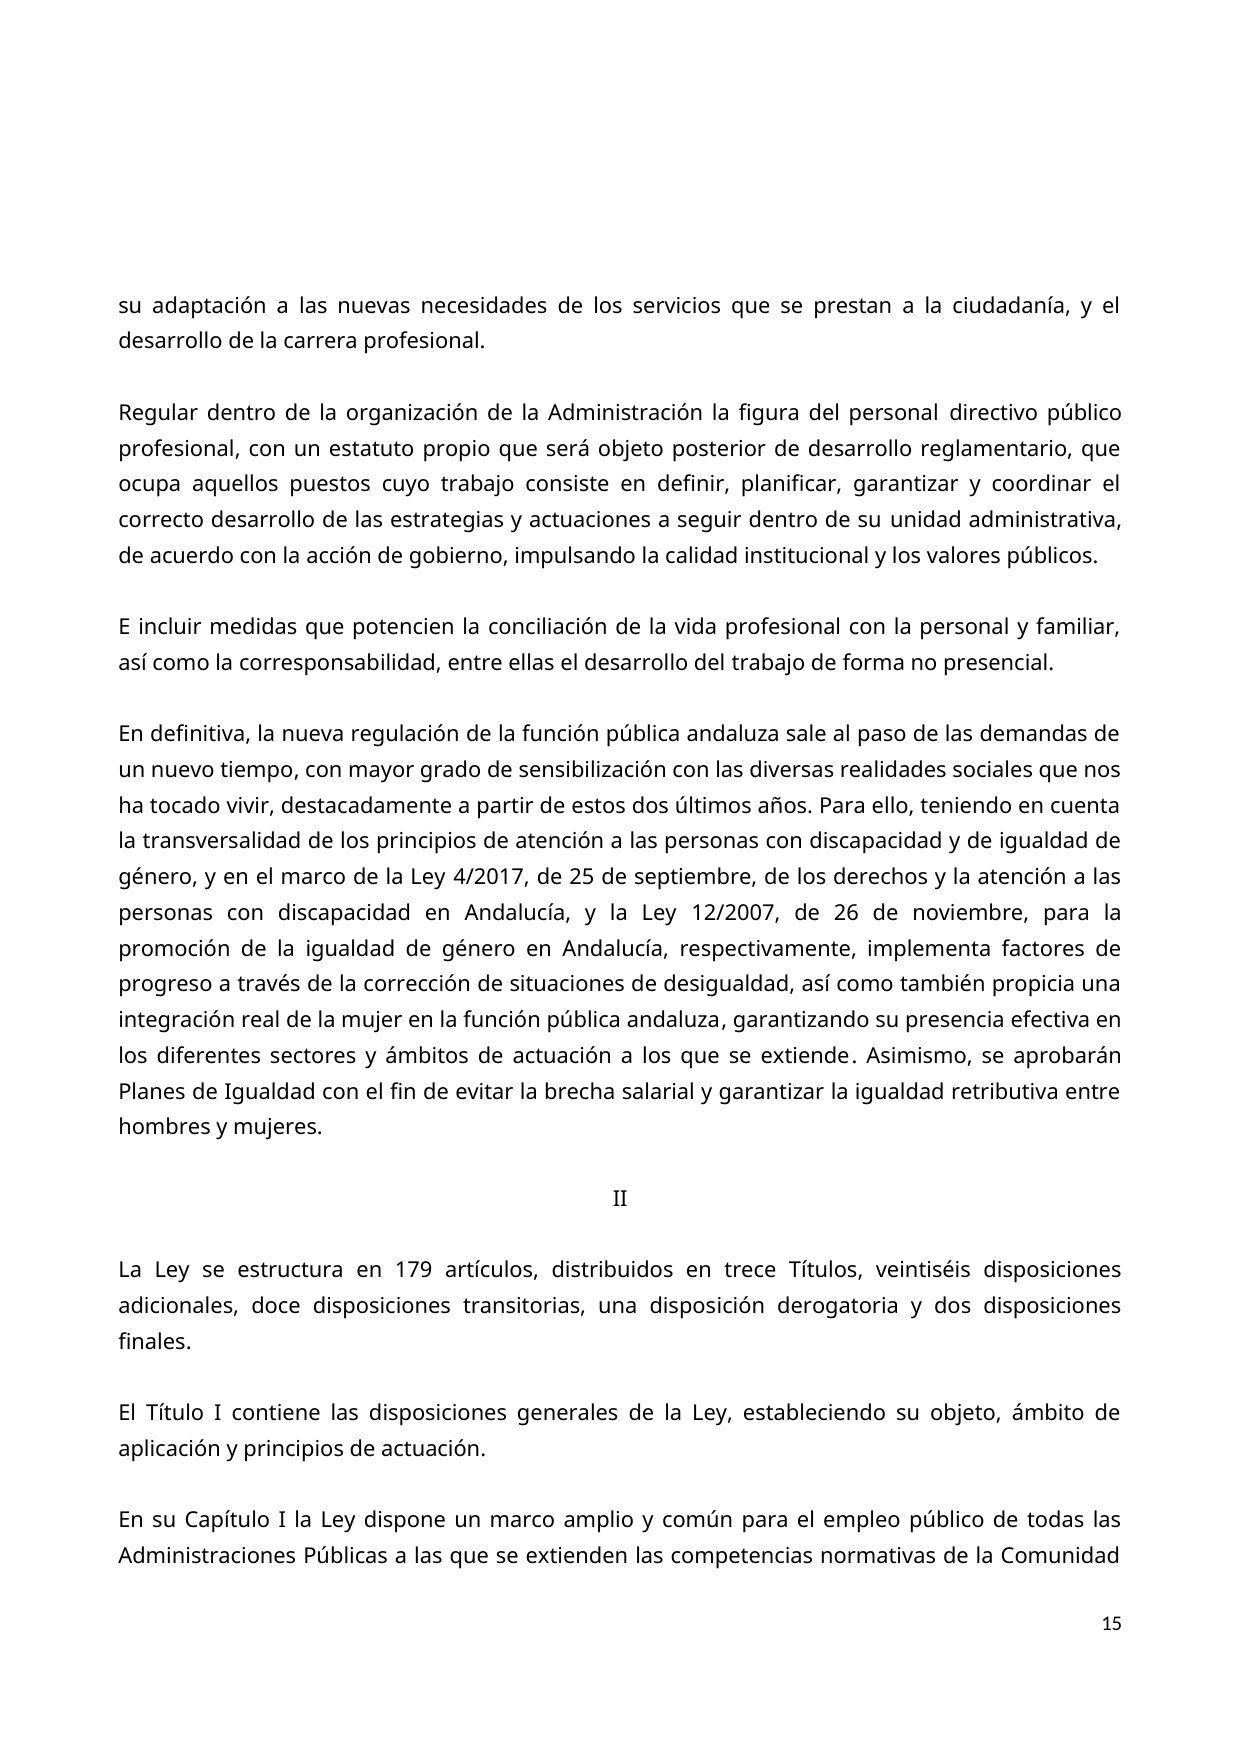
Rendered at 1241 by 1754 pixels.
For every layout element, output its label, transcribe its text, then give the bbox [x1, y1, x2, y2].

text En su Capítulo I la Ley dispone un marco amplio y común para el empleo público de todas las Administraciones Públicas a las que se extienden las competencias normativas de la Comunidad [118, 1504, 1122, 1570]
text En definitiva, la nueva regulación de la función pública andaluza sale al paso de las demandas de un nuevo tiempo, con mayor grado de sensibilización con las diversas realidades sociales que nos ha tocado vivir, destacadamente a partir de estos dos últimos años. Para ello, teniendo en cuenta la transversalidad de los principios de atención a las personas con discapacidad y de igualdad de género, y en el marco de la Ley 4/2017, de 25 de septiembre, de los derechos y la atención a las personas con discapacidad en Andalucía, y la Ley 12/2007, de 26 de noviembre, para la promoción de la igualdad de género en Andalucía, respectivamente, implementa factores de progreso a través de la corrección de situaciones de desigualdad, así como también propicia una integración real de la mujer en la función pública andaluza, garantizando su presencia efectiva en los diferentes sectores y ámbitos de actuación a los que se extiende. Asimismo, se aprobarán Planes de Igualdad con el fin de evitar la brecha salarial y garantizar la igualdad retributiva entre hombres y mujeres. [118, 718, 1122, 1141]
text E incluir medidas que potencien la conciliación de la vida profesional con la personal y familiar, así como la corresponsabilidad, entre ellas el desarrollo del trabajo de forma no presencial. [118, 611, 1122, 677]
text su adaptación a las nuevas necesidades de los servicios que se prestan a la ciudadanía, y el desarrollo de la carrera profesional. [118, 289, 1122, 355]
text El Título I contiene las disposiciones generales de la Ley, estableciendo su objeto, ámbito de aplicación y principios de actuación. [118, 1397, 1122, 1463]
text La Ley se estructura en 179 artículos, distribuidos en trece Títulos, veintiséis disposiciones adicionales, doce disposiciones transitorias, una disposición derogatoria y dos disposiciones finales. [118, 1254, 1122, 1356]
text Regular dentro de la organización de la Administración la figura del personal directivo público profesional, con un estatuto propio que será objeto posterior de desarrollo reglamentario, que ocupa aquellos puestos cuyo trabajo consiste en definir, planificar, garantizar y coordinar el correcto desarrollo de las estrategias y actuaciones a seguir dentro de su unidad administrativa, de acuerdo con la acción de gobierno, impulsando la calidad institucional y los valores públicos. [118, 397, 1122, 569]
text II [118, 1183, 1122, 1213]
